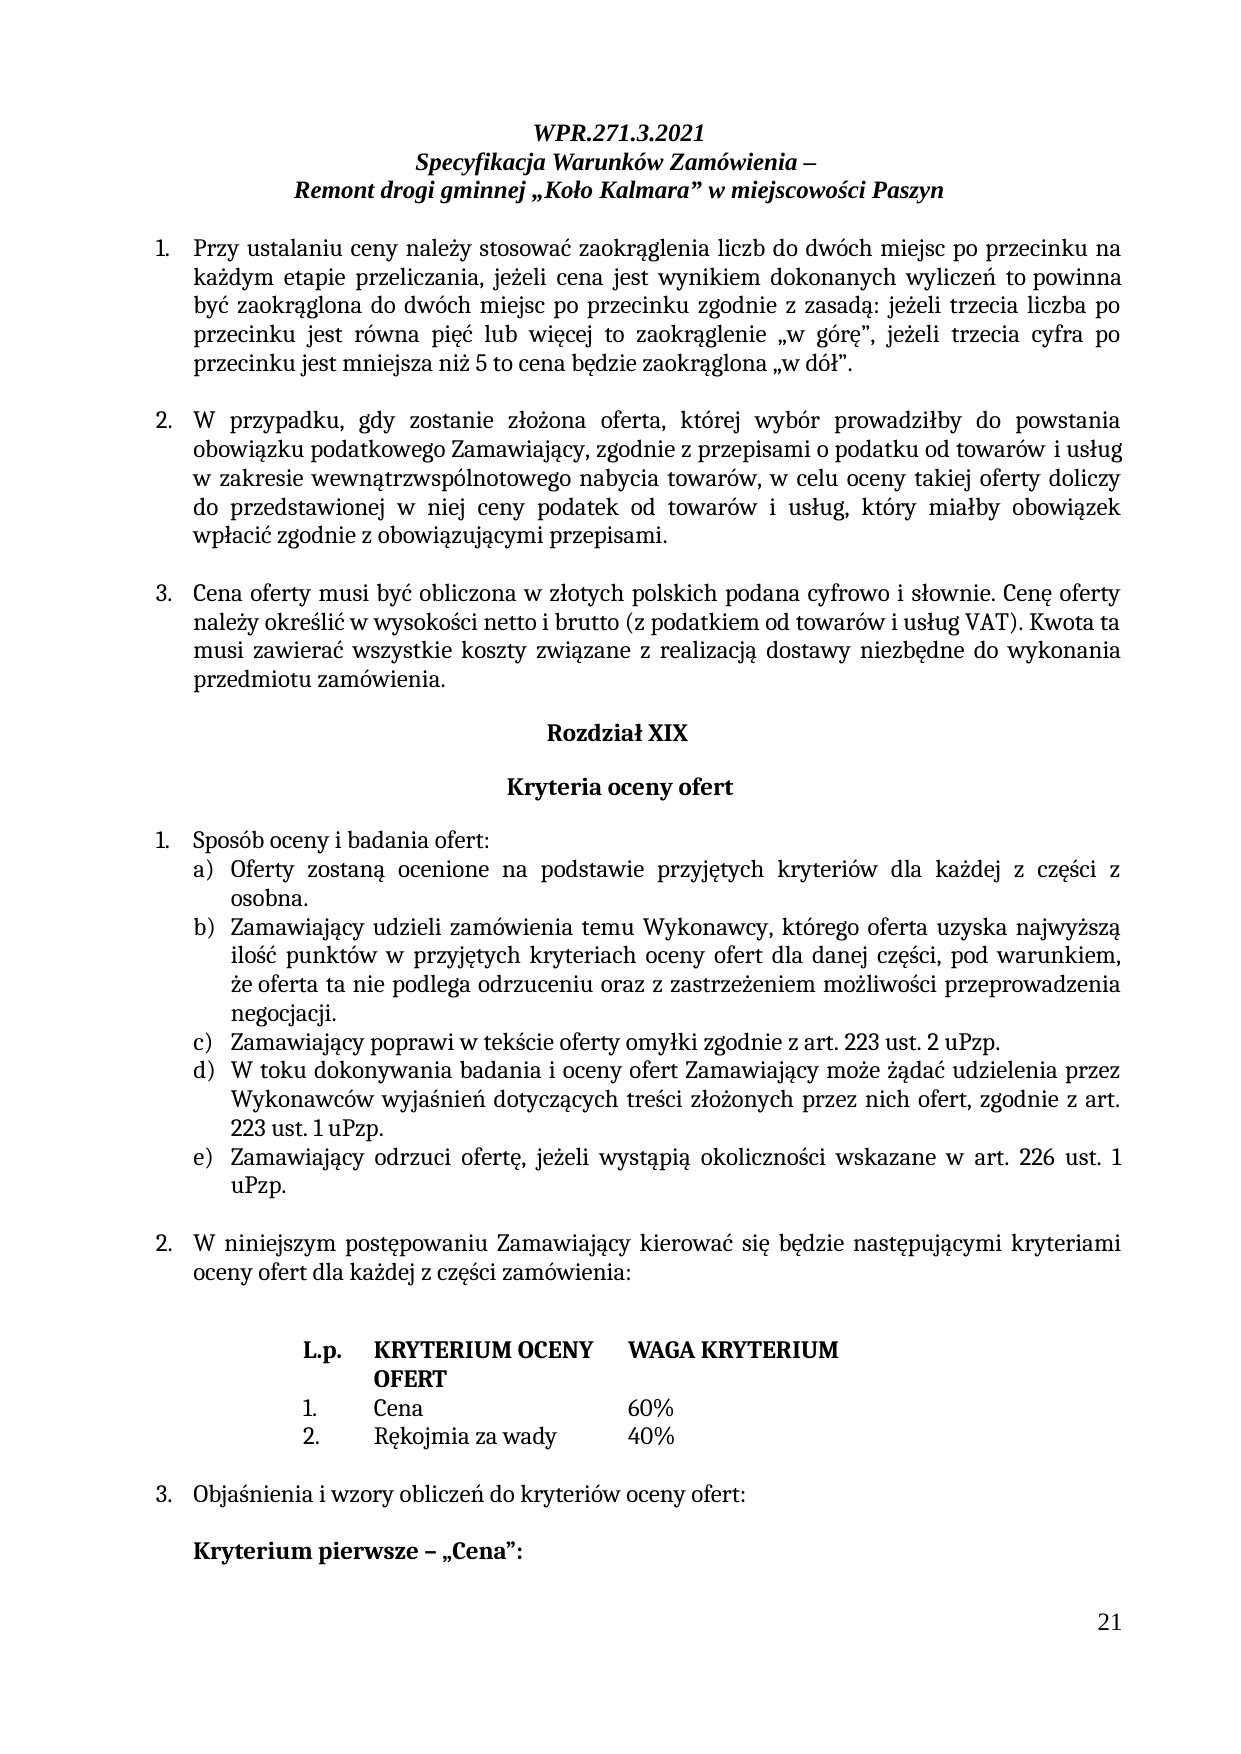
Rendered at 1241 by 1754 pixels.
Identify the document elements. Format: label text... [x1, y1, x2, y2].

text Rozdział XIX [118, 719, 1122, 748]
list Przy ustalaniu ceny należy stosować zaokrąglenia liczb do dwóch miejsc po przecinku na każdym etapie przeliczania, jeżeli cena jest wynikiem dokonanych wyliczeń to powinna być zaokrąglona do dwóch miejsc po przecinku zgodnie z zasadą: jeżeli trzecia liczba po przecinku jest równa pięć lub więcej to zaokrąglenie „w górę”, jeżeli trzecia cyfra po przecinku jest mniejsza niż 5 to cena będzie zaokrąglona „w dół”. [156, 234, 1122, 378]
list Cena oferty musi być obliczona w złotych polskich podana cyfrowo i słownie. Cenę oferty należy określić w wysokości netto i brutto (z podatkiem od towarów i usług VAT). Kwota ta musi zawierać wszystkie koszty związane z realizacją dostawy niezbędne do wykonania przedmiotu zamówienia. [156, 579, 1122, 694]
table_header KRYTERIUM OCENY OFERT [363, 1336, 617, 1393]
list Objaśnienia i wzory obliczeń do kryteriów oceny ofert: [156, 1480, 1122, 1508]
table_header L.p. [292, 1336, 362, 1393]
list Zamawiający odrzuci ofertę, jeżeli wystąpią okoliczności wskazane w art. 226 ust. 1 uPzp. [193, 1143, 1122, 1200]
list Oferty zostaną ocenione na podstawie przyjętych kryteriów dla każdej z części z osobna. [193, 855, 1122, 913]
list Zamawiający poprawi w tekście oferty omyłki zgodnie z art. 223 ust. 2 uPzp. [193, 1028, 1122, 1056]
table_cell 2. [292, 1422, 362, 1451]
table_cell 60% [617, 1394, 871, 1422]
table_cell 1. [292, 1394, 362, 1422]
table_cell 40% [617, 1422, 871, 1451]
text Kryteria oceny ofert [118, 773, 1122, 801]
list Zamawiający udzieli zamówienia temu Wykonawcy, którego oferta uzyska najwyższą ilość punktów w przyjętych kryteriach oceny ofert dla danej części, pod warunkiem, że oferta ta nie podlega odrzuceniu oraz z zastrzeżeniem możliwości przeprowadzenia negocjacji. [193, 913, 1122, 1028]
list W niniejszym postępowaniu Zamawiający kierować się będzie następującymi kryteriami oceny ofert dla każdej z części zamówienia: [156, 1229, 1122, 1286]
list W przypadku, gdy zostanie złożona oferta, której wybór prowadziłby do powstania obowiązku podatkowego Zamawiający, zgodnie z przepisami o podatku od towarów i usług w zakresie wewnątrzwspólnotowego nabycia towarów, w celu oceny takiej oferty doliczy do przedstawionej w niej ceny podatek od towarów i usług, który miałby obowiązek wpłacić zgodnie z obowiązującymi przepisami. [156, 406, 1122, 550]
table_cell Rękojmia za wady [363, 1422, 617, 1451]
list Sposób oceny i badania ofert: [156, 826, 1122, 855]
list Kryterium pierwsze – „Cena”: [156, 1537, 1122, 1566]
table_header WAGA KRYTERIUM [617, 1336, 871, 1393]
table_cell Cena [363, 1394, 617, 1422]
list W toku dokonywania badania i oceny ofert Zamawiający może żądać udzielenia przez Wykonawców wyjaśnień dotyczących treści złożonych przez nich ofert, zgodnie z art. 223 ust. 1 uPzp. [193, 1056, 1122, 1143]
